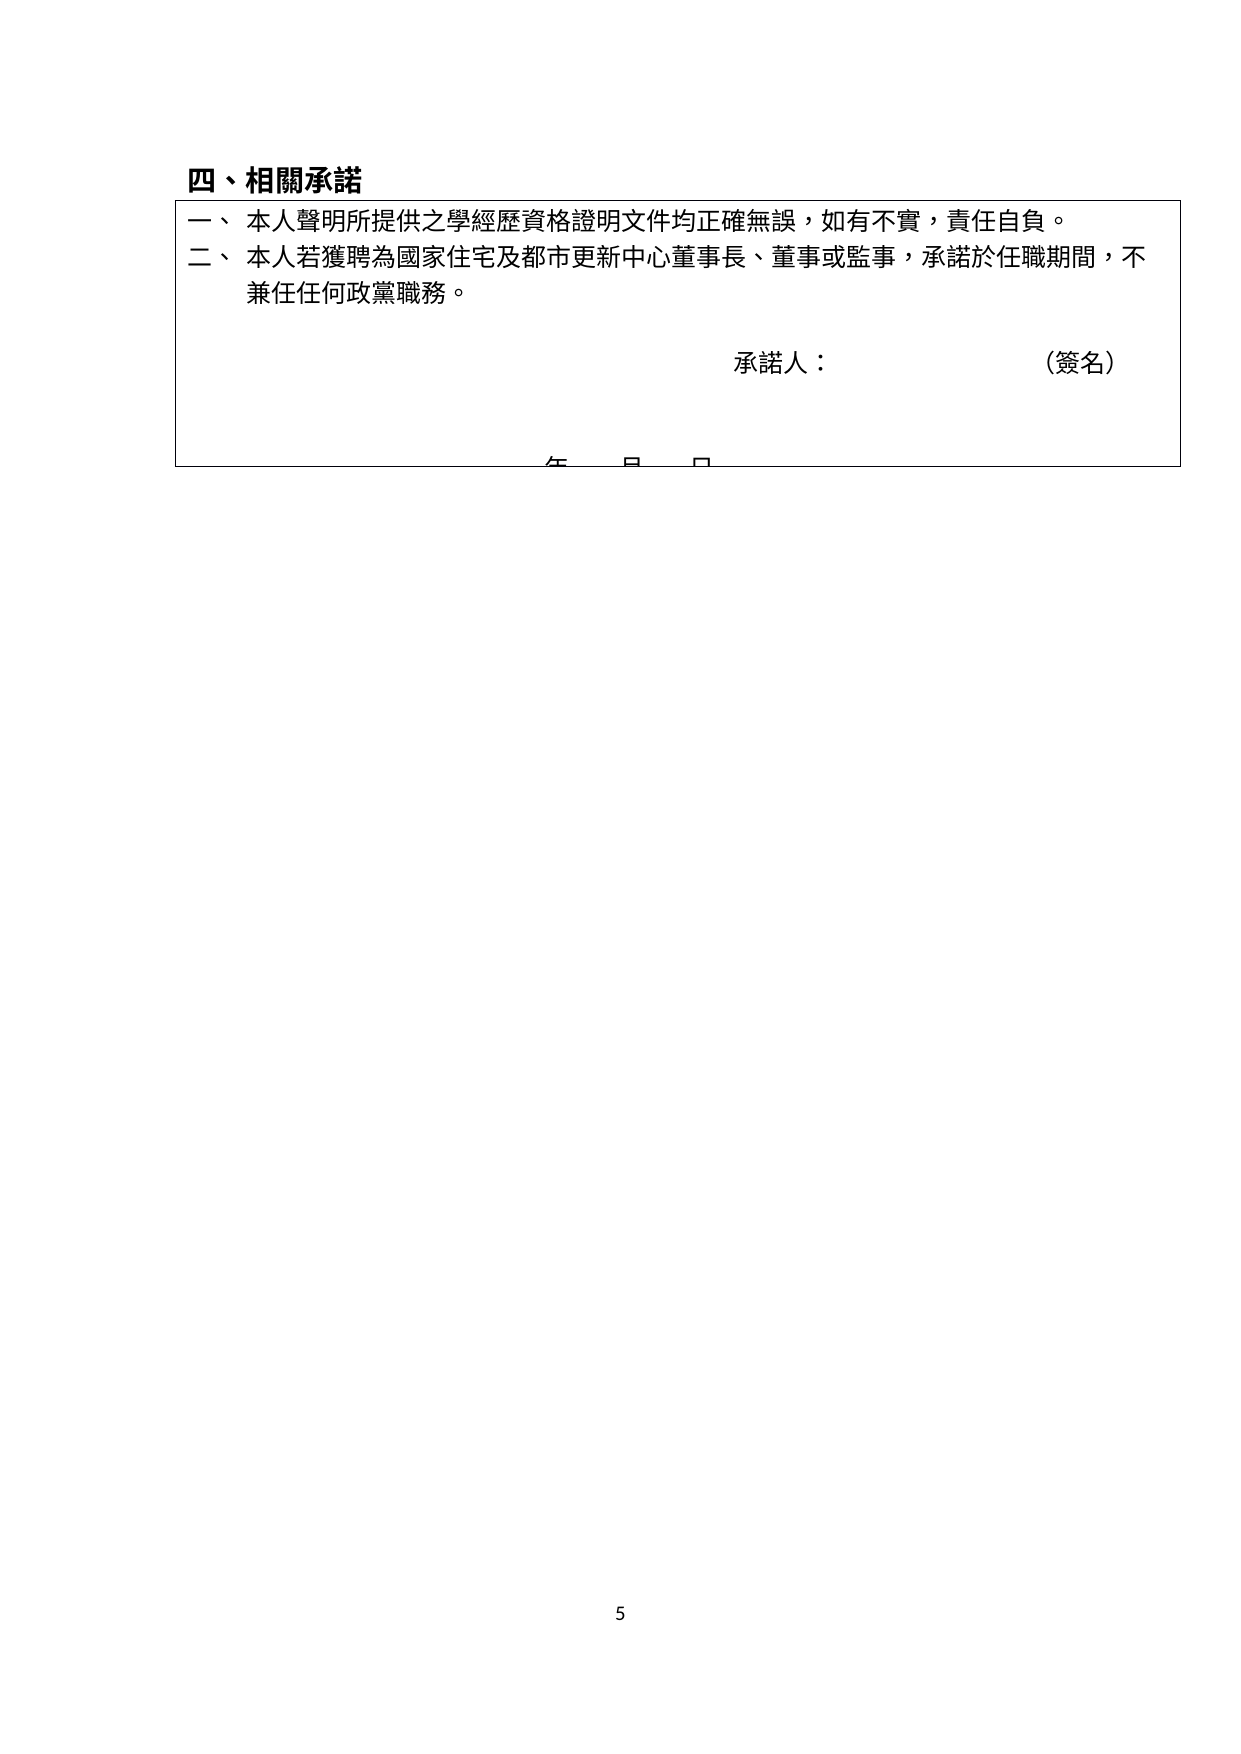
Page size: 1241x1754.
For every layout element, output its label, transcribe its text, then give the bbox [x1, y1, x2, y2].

table_header 本人聲明所提供之學經歷資格證明文件均正確無誤，如有不實，責任自負。 本人若獲聘為國家住宅及都市更新中心董事長、董事或監事，承諾於任職期間，不兼任任何政黨職務。 承諾人： （簽名） 年 月 日 [176, 201, 1180, 466]
text 四、相關承諾 [187, 158, 1053, 200]
